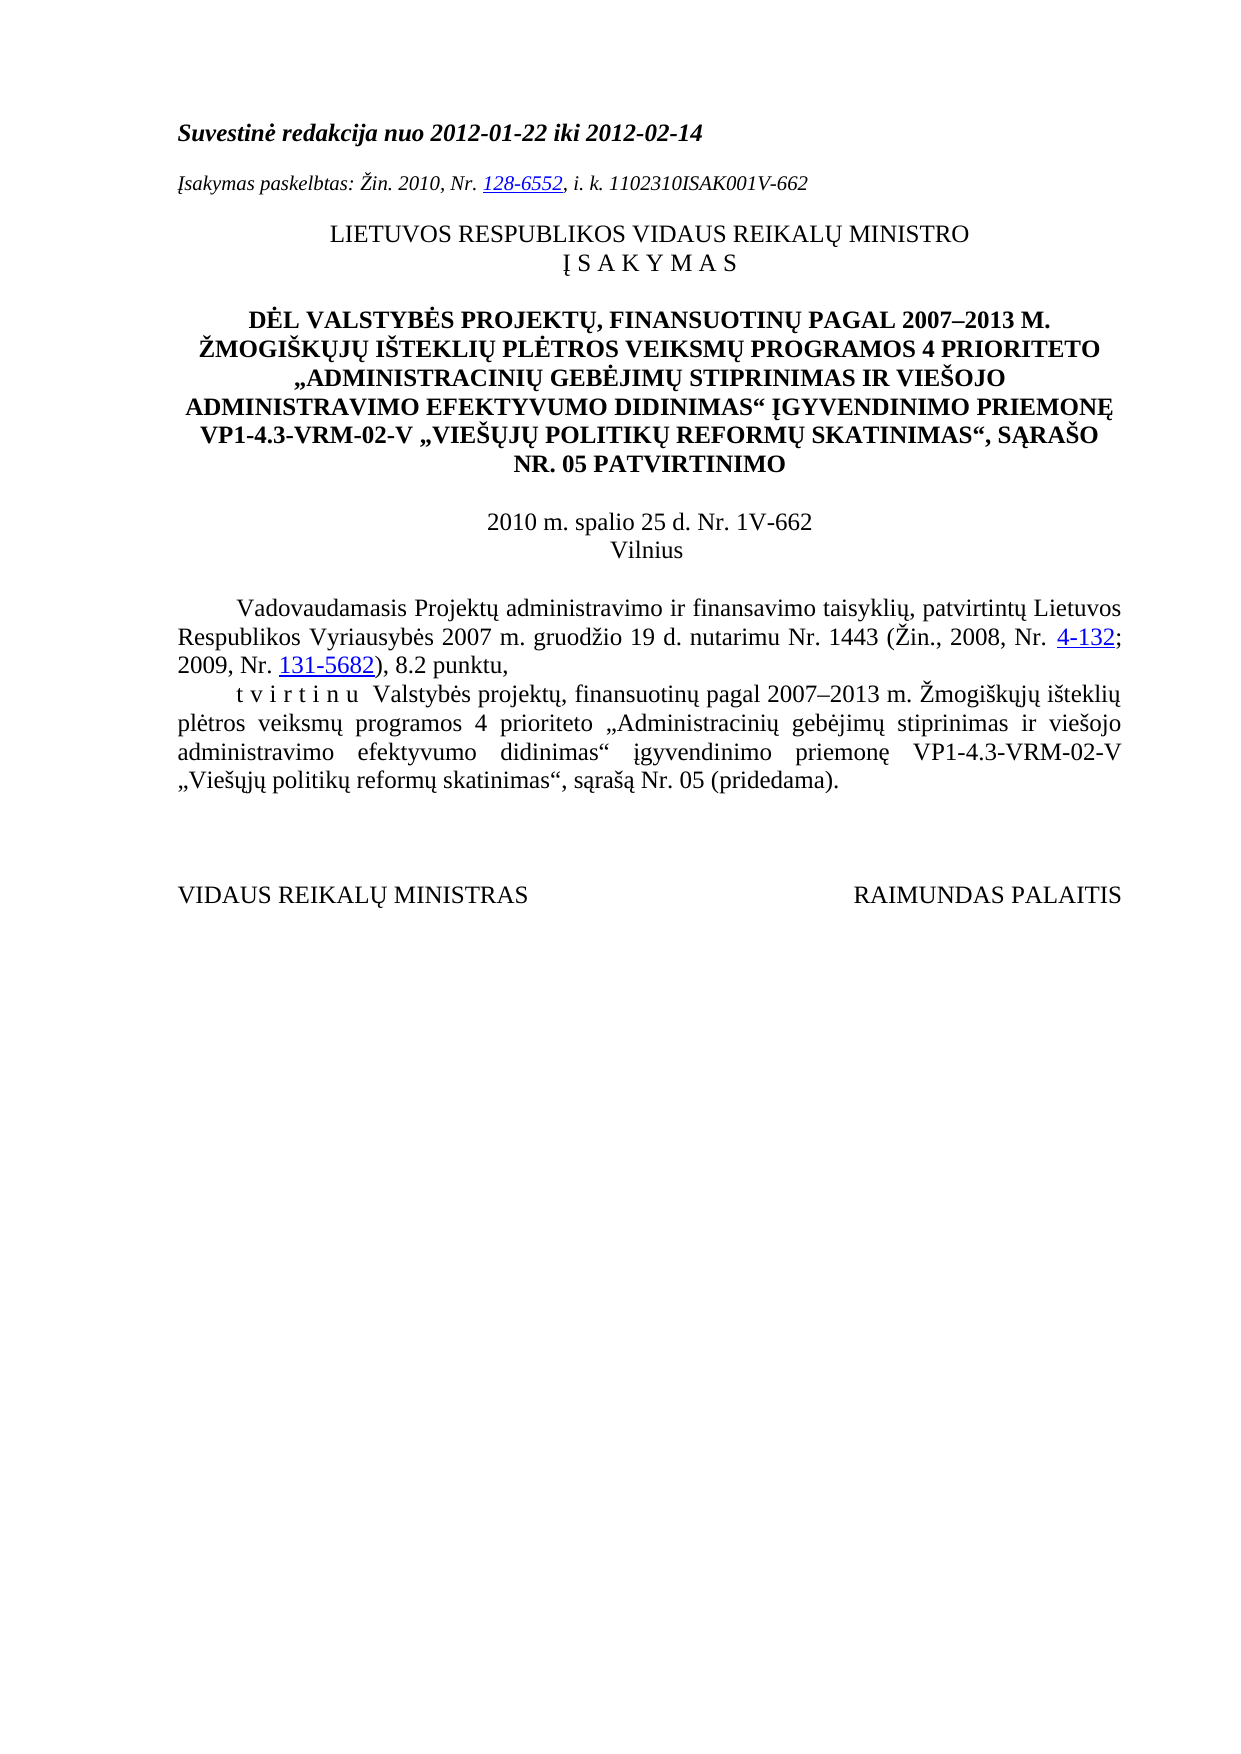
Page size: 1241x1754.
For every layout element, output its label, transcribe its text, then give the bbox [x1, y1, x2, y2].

text Į S A K Y M A S [177, 248, 1122, 277]
text t v i r t i n u Valstybės projektų, finansuotinų pagal 2007–2013 m. Žmogiškųjų išteklių plėtros veiksmų programos 4 prioriteto „Administracinių gebėjimų stiprinimas ir viešojo administravimo efektyvumo didinimas“ įgyvendinimo priemonę VP1-4.3-VRM-02-V „Viešųjų politikų reformų skatinimas“, sąrašą Nr. 05 (pridedama). [177, 679, 1122, 794]
text Vidaus reikalų ministras Raimundas Palaitis [177, 880, 1122, 909]
text Suvestinė redakcija nuo 2012-01-22 iki 2012-02-14 [177, 118, 1122, 147]
text LIETUVOS RESPUBLIKOS VIDAUS REIKALŲ MINISTRO [177, 219, 1122, 248]
text Vilnius [177, 535, 1122, 564]
text Vadovaudamasis Projektų administravimo ir finansavimo taisyklių, patvirtintų Lietuvos Respublikos Vyriausybės 2007 m. gruodžio 19 d. nutarimu Nr. 1443 (Žin., 2008, Nr. 4-132; 2009, Nr. 131-5682), 8.2 punktu, [177, 593, 1122, 679]
text DĖL VALSTYBĖS PROJEKTŲ, FINANSUOTINŲ PAGAL 2007–2013 M. Žmogiškųjų išteklių plėtros veiksmų programos 4 prioriteto „Administracinių gebėjimų stiprinimas ir viešojo administravimo efektyvumo didinimas“ ĮGYVENDINIMO PRIEMONĘ VP1-4.3-VRM-02-V „VIEŠŲJŲ POLITIKŲ REFORMŲ SKATINIMAS“, SĄRAŠO Nr. 05 PATVIRTINIMO [177, 305, 1122, 478]
text 2010 m. spalio 25 d. Nr. 1V-662 [177, 507, 1122, 535]
text Įsakymas paskelbtas: Žin. 2010, Nr. 128-6552, i. k. 1102310ISAK001V-662 [177, 171, 1122, 195]
